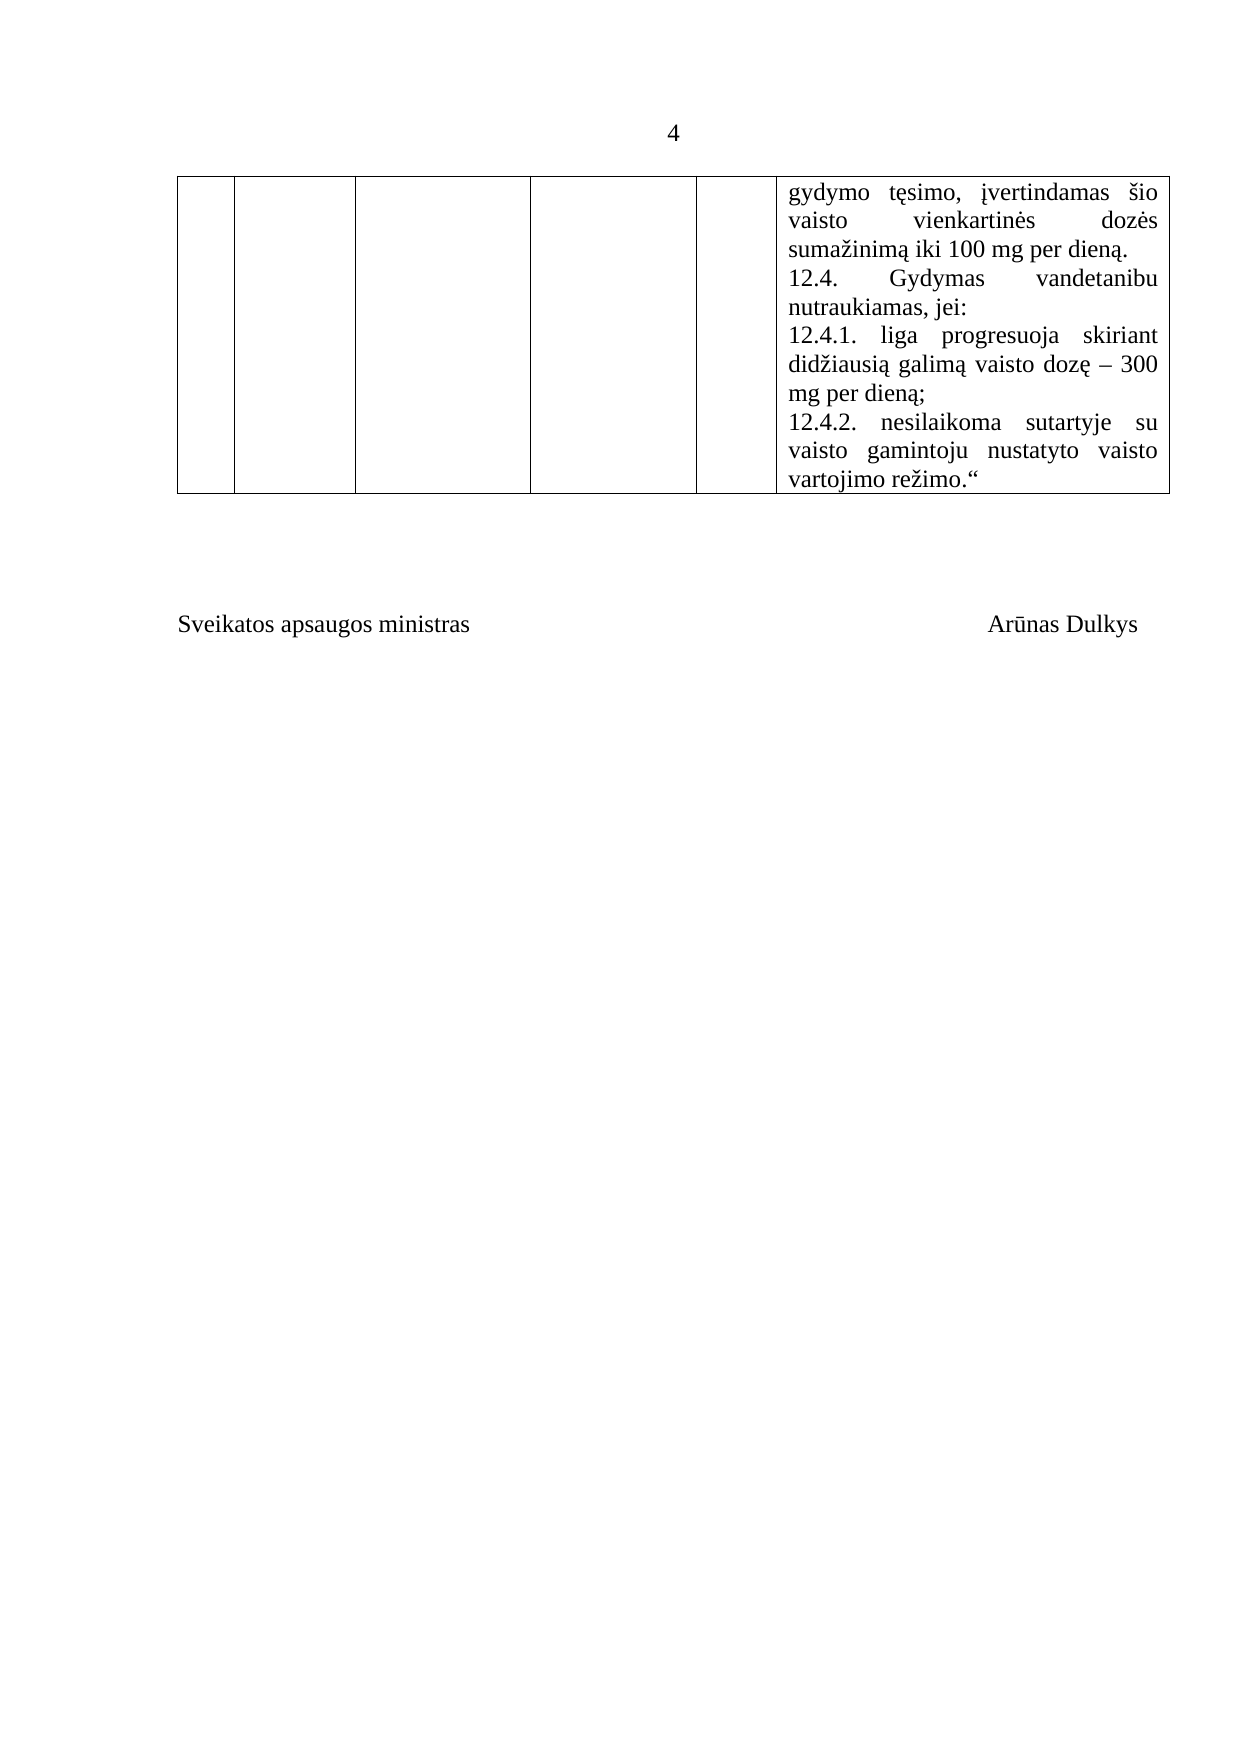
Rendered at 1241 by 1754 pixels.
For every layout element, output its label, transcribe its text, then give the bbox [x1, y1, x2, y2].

table_header [697, 177, 776, 493]
text Sveikatos apsaugos ministras Arūnas Dulkys [177, 609, 1169, 638]
table_header gydymo tęsimo, įvertindamas šio vaisto vienkartinės dozės sumažinimą iki 100 mg per dieną. 12.4. Gydymas vandetanibu nutraukiamas, jei: 12.4.1. liga progresuoja skiriant didžiausią galimą vaisto dozę – 300 mg per dieną; 12.4.2. nesilaikoma sutartyje su vaisto gamintoju nustatyto vaisto vartojimo režimo.“ [777, 177, 1169, 493]
table_header [531, 177, 696, 493]
table_header [356, 177, 530, 493]
table_header [235, 177, 355, 493]
table_header [178, 177, 234, 493]
